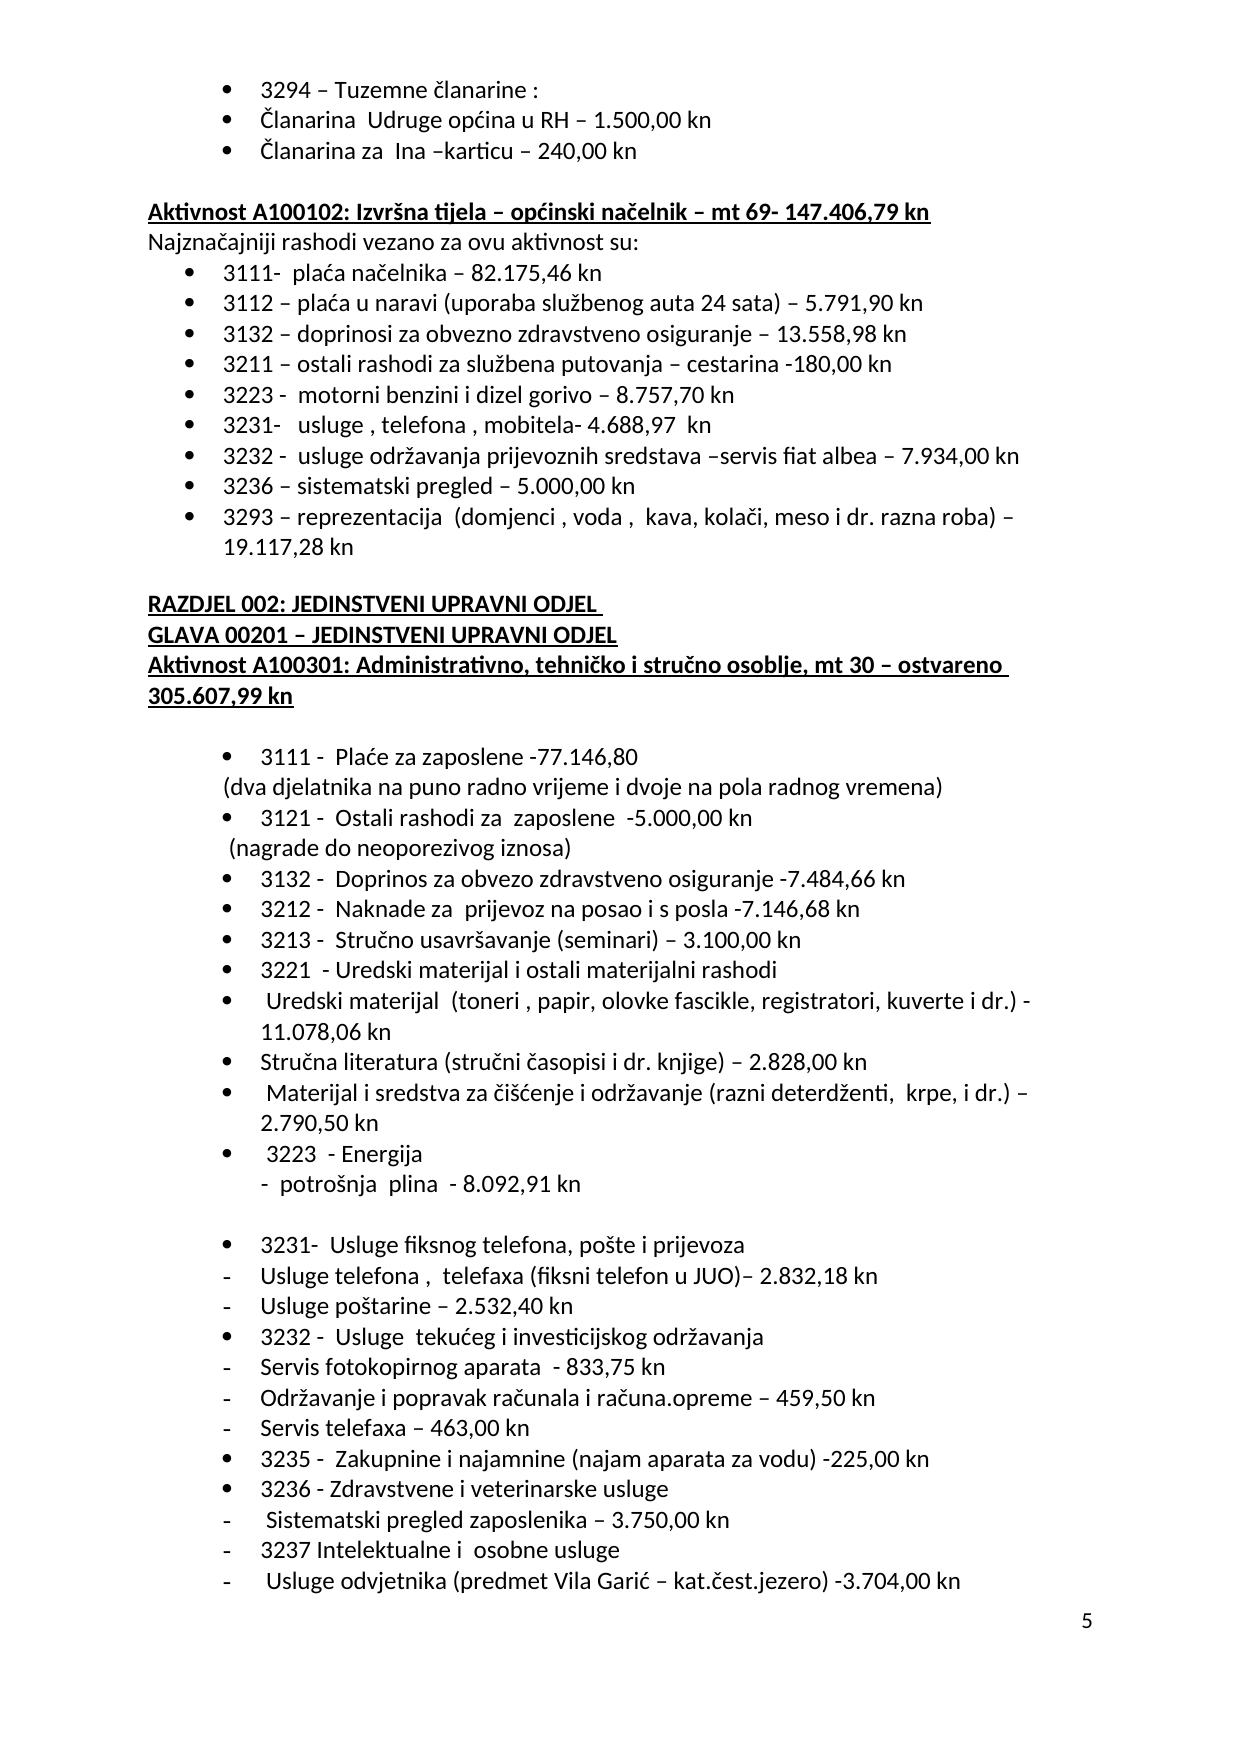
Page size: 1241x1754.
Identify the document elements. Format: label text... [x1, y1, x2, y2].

list 3111 - Plaće za zaposlene -77.146,80 [223, 741, 1093, 772]
list Usluge odvjetnika (predmet Vila Garić – kat.čest.jezero) -3.704,00 kn [223, 1565, 1093, 1596]
list 3236 – sistematski pregled – 5.000,00 kn [185, 471, 1093, 501]
list Održavanje i popravak računala i računa.opreme – 459,50 kn [223, 1382, 1093, 1412]
list 3211 – ostali rashodi za službena putovanja – cestarina -180,00 kn [185, 348, 1093, 379]
text GLAVA 00201 – JEDINSTVENI UPRAVNI ODJEL [148, 619, 1093, 649]
list Članarina za Ina –karticu – 240,00 kn [223, 135, 1093, 165]
list Stručna literatura (stručni časopisi i dr. knjige) – 2.828,00 kn [223, 1046, 1093, 1077]
list 3112 – plaća u naravi (uporaba službenog auta 24 sata) – 5.791,90 kn [185, 287, 1093, 318]
text - potrošnja plina - 8.092,91 kn [148, 1168, 1093, 1199]
list 3132 - Doprinos za obvezo zdravstveno osiguranje -7.484,66 kn [223, 863, 1093, 894]
list 3111- plaća načelnika – 82.175,46 kn [185, 257, 1093, 287]
list Uredski materijal (toneri , papir, olovke fascikle, registratori, kuverte i dr.) -11.078,06 kn [223, 985, 1093, 1046]
list 3231- Usluge fiksnog telefona, pošte i prijevoza [223, 1229, 1093, 1260]
list 3121 - Ostali rashodi za zaposlene -5.000,00 kn [223, 802, 1093, 833]
text Najznačajniji rashodi vezano za ovu aktivnost su: [148, 226, 1093, 257]
list Sistematski pregled zaposlenika – 3.750,00 kn [223, 1504, 1093, 1534]
list Usluge telefona , telefaxa (fiksni telefon u JUO)– 2.832,18 kn [223, 1260, 1093, 1290]
text Aktivnost A100301: Administrativno, tehničko i stručno osoblje, mt 30 – ostvareno 305.607,99 kn [148, 649, 1093, 711]
text RAZDJEL 002: JEDINSTVENI UPRAVNI ODJEL [148, 588, 1093, 619]
list 3232 - usluge održavanja prijevoznih sredstava –servis fiat albea – 7.934,00 kn [185, 440, 1093, 471]
list 3221 - Uredski materijal i ostali materijalni rashodi [223, 955, 1093, 985]
list Članarina Udruge općina u RH – 1.500,00 kn [223, 104, 1093, 135]
list 3231- usluge , telefona , mobitela- 4.688,97 kn [185, 409, 1093, 440]
list Servis fotokopirnog aparata - 833,75 kn [223, 1351, 1093, 1382]
text (nagrade do neoporezivog iznosa) [223, 833, 1093, 863]
list Materijal i sredstva za čišćenje i održavanje (razni deterdženti, krpe, i dr.) – 2.790,50 kn [223, 1077, 1093, 1138]
list 3132 – doprinosi za obvezno zdravstveno osiguranje – 13.558,98 kn [185, 318, 1093, 348]
list 3212 - Naknade za prijevoz na posao i s posla -7.146,68 kn [223, 894, 1093, 924]
list 3223 - Energija [223, 1138, 1093, 1168]
list 3235 - Zakupnine i najamnine (najam aparata za vodu) -225,00 kn [223, 1443, 1093, 1473]
list 3213 - Stručno usavršavanje (seminari) – 3.100,00 kn [223, 924, 1093, 955]
list 3232 - Usluge tekućeg i investicijskog održavanja [223, 1321, 1093, 1351]
text Aktivnost A100102: Izvršna tijela – općinski načelnik – mt 69- 147.406,79 kn [148, 196, 1093, 226]
list 3294 – Tuzemne članarine : [223, 74, 1093, 104]
list 3223 - motorni benzini i dizel gorivo – 8.757,70 kn [185, 379, 1093, 409]
list 3237 Intelektualne i osobne usluge [223, 1534, 1093, 1565]
list Usluge poštarine – 2.532,40 kn [223, 1290, 1093, 1321]
list Servis telefaxa – 463,00 kn [223, 1412, 1093, 1443]
list 3293 – reprezentacija (domjenci , voda , kava, kolači, meso i dr. razna roba) – 19.117,28 kn [185, 501, 1093, 562]
list 3236 - Zdravstvene i veterinarske usluge [223, 1473, 1093, 1504]
text (dva djelatnika na puno radno vrijeme i dvoje na pola radnog vremena) [223, 772, 1093, 802]
